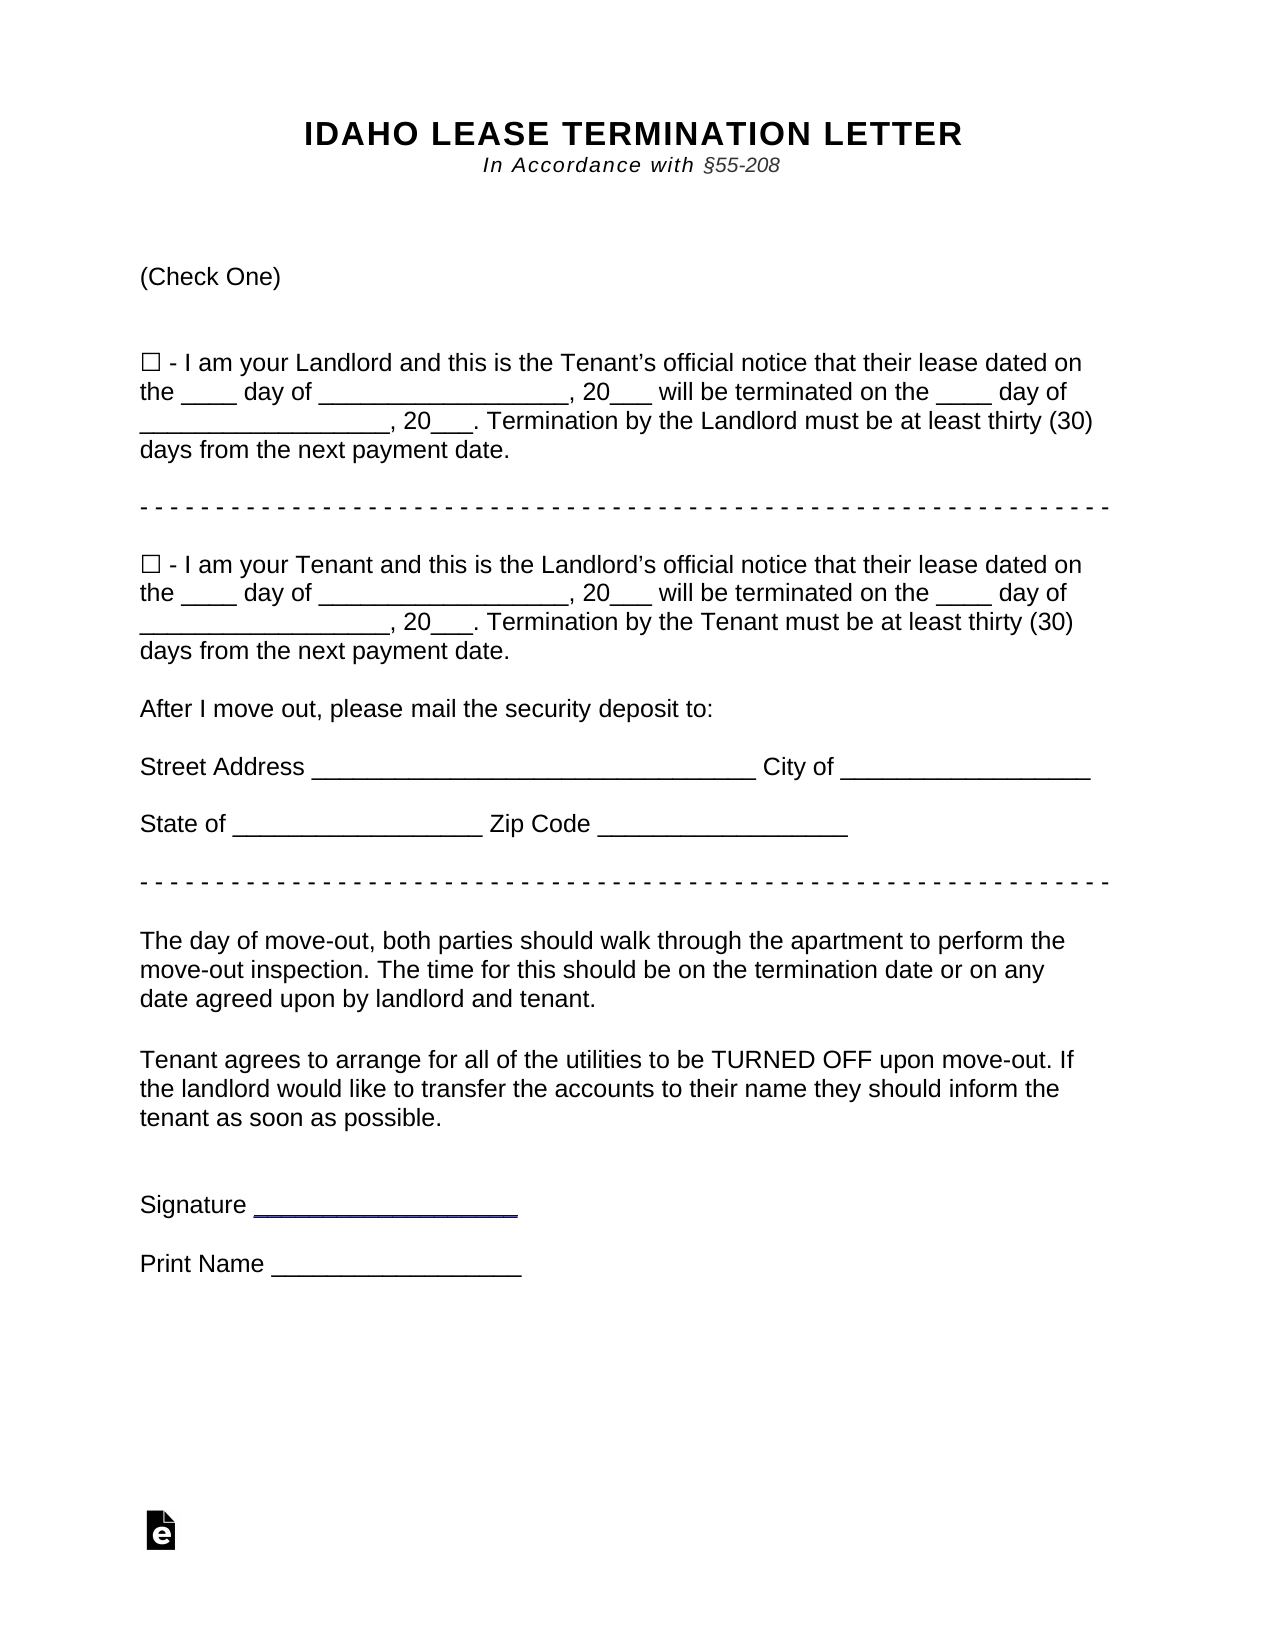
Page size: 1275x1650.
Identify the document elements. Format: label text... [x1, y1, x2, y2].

text ☐ - I am your Tenant and this is the Landlord’s official notice that their lease dated on the ____ day of __________________, 20___ will be terminated on the ____ day of __________________, 20___. Termination by the Tenant must be at least thirty (30) days from the next payment date. [139, 550, 1125, 665]
text After I move out, please mail the security deposit to: [139, 694, 1127, 723]
text The day of move-out, both parties should walk through the apartment to perform the move-out inspection. The time for this should be on the termination date or on any date agreed upon by landlord and tenant. [139, 926, 1089, 1012]
text Tenant agrees to arrange for all of the utilities to be TURNED OFF upon move-out. If the landlord would like to transfer the accounts to their name they should inform the tenant as soon as possible. [139, 1045, 1089, 1131]
text IDAHO LEASE TERMINATION LETTER [139, 114, 1127, 153]
text - - - - - - - - - - - - - - - - - - - - - - - - - - - - - - - - - - - - - - - - - - - - - - - - - - - - - - - - - - - - - - - - [139, 492, 1125, 521]
text In Accordance with §55-208 [139, 153, 1125, 177]
text State of __________________ Zip Code __________________ [139, 809, 1127, 838]
text - - - - - - - - - - - - - - - - - - - - - - - - - - - - - - - - - - - - - - - - - - - - - - - - - - - - - - - - - - - - - - - - [139, 867, 1125, 895]
text Print Name __________________ [139, 1249, 1125, 1278]
text ☐ - I am your Landlord and this is the Tenant’s official notice that their lease dated on the ____ day of __________________, 20___ will be terminated on the ____ day of __________________, 20___. Termination by the Landlord must be at least thirty (30) days from the next payment date. [139, 348, 1125, 463]
text Street Address ________________________________ City of __________________ [139, 752, 1127, 780]
text (Check One) [139, 262, 1125, 291]
text Signature ___________________ [139, 1190, 1125, 1219]
